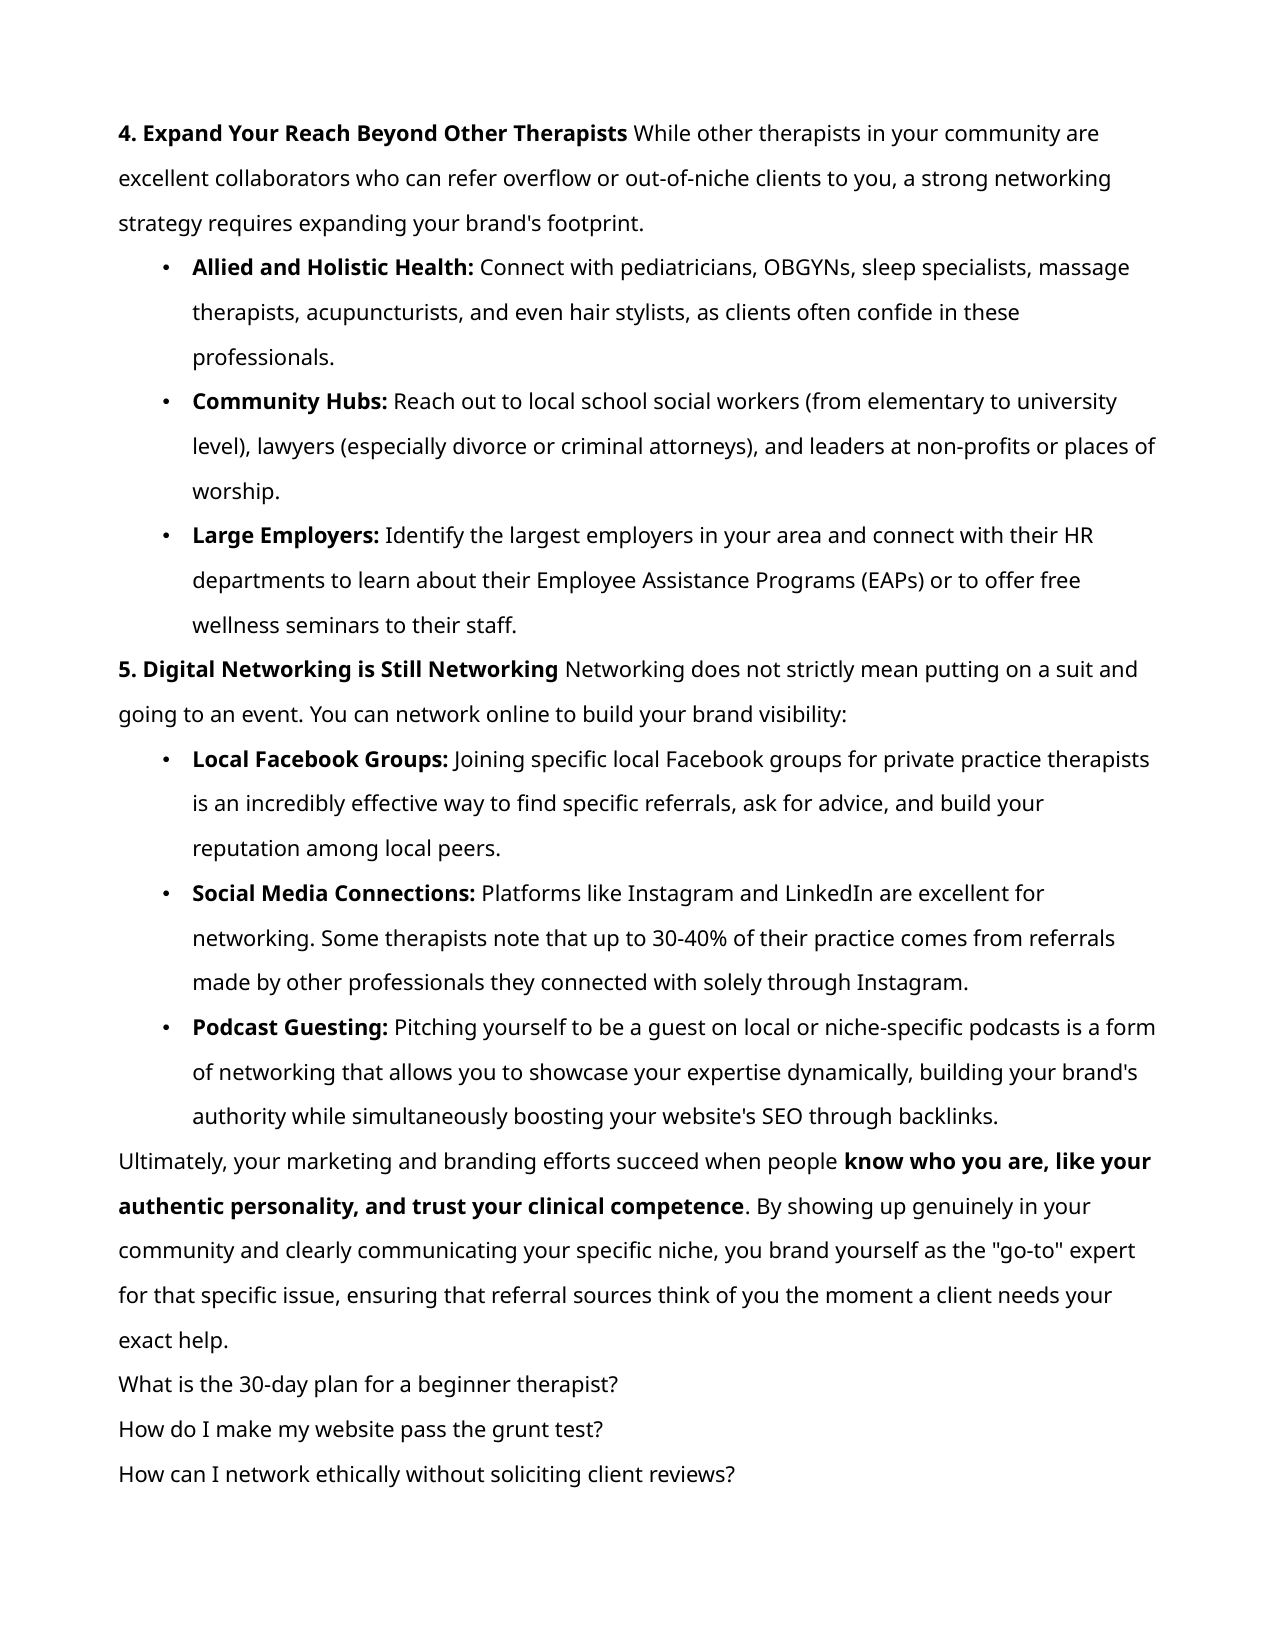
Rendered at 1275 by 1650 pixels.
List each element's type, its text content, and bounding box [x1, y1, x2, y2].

text Ultimately, your marketing and branding efforts succeed when people know who you are, like your authentic personality, and trust your clinical competence. By showing up genuinely in your community and clearly communicating your specific niche, you brand yourself as the "go-to" expert for that specific issue, ensuring that referral sources think of you the moment a client needs your exact help. [118, 1146, 1157, 1354]
text 4. Expand Your Reach Beyond Other Therapists While other therapists in your community are excellent collaborators who can refer overflow or out-of-niche clients to you, a strong networking strategy requires expanding your brand's footprint. [118, 118, 1157, 237]
text How can I network ethically without soliciting client reviews? [118, 1459, 1157, 1488]
list Social Media Connections: Platforms like Instagram and LinkedIn are excellent for networking. Some therapists note that up to 30-40% of their practice comes from referrals made by other professionals they connected with solely through Instagram. [162, 878, 1157, 997]
text 5. Digital Networking is Still Networking Networking does not strictly mean putting on a suit and going to an event. You can network online to build your brand visibility: [118, 654, 1157, 729]
list Podcast Guesting: Pitching yourself to be a guest on local or niche-specific podcasts is a form of networking that allows you to showcase your expertise dynamically, building your brand's authority while simultaneously boosting your website's SEO through backlinks. [162, 1012, 1157, 1131]
list Community Hubs: Reach out to local school social workers (from elementary to university level), lawyers (especially divorce or criminal attorneys), and leaders at non-profits or places of worship. [162, 386, 1157, 505]
list Allied and Holistic Health: Connect with pediatricians, OBGYNs, sleep specialists, massage therapists, acupuncturists, and even hair stylists, as clients often confide in these professionals. [162, 252, 1157, 371]
list Large Employers: Identify the largest employers in your area and connect with their HR departments to learn about their Employee Assistance Programs (EAPs) or to offer free wellness seminars to their staff. [162, 520, 1157, 639]
list Local Facebook Groups: Joining specific local Facebook groups for private practice therapists is an incredibly effective way to find specific referrals, ask for advice, and build your reputation among local peers. [162, 744, 1157, 863]
text How do I make my website pass the grunt test? [118, 1414, 1157, 1444]
text What is the 30-day plan for a beginner therapist? [118, 1369, 1157, 1399]
